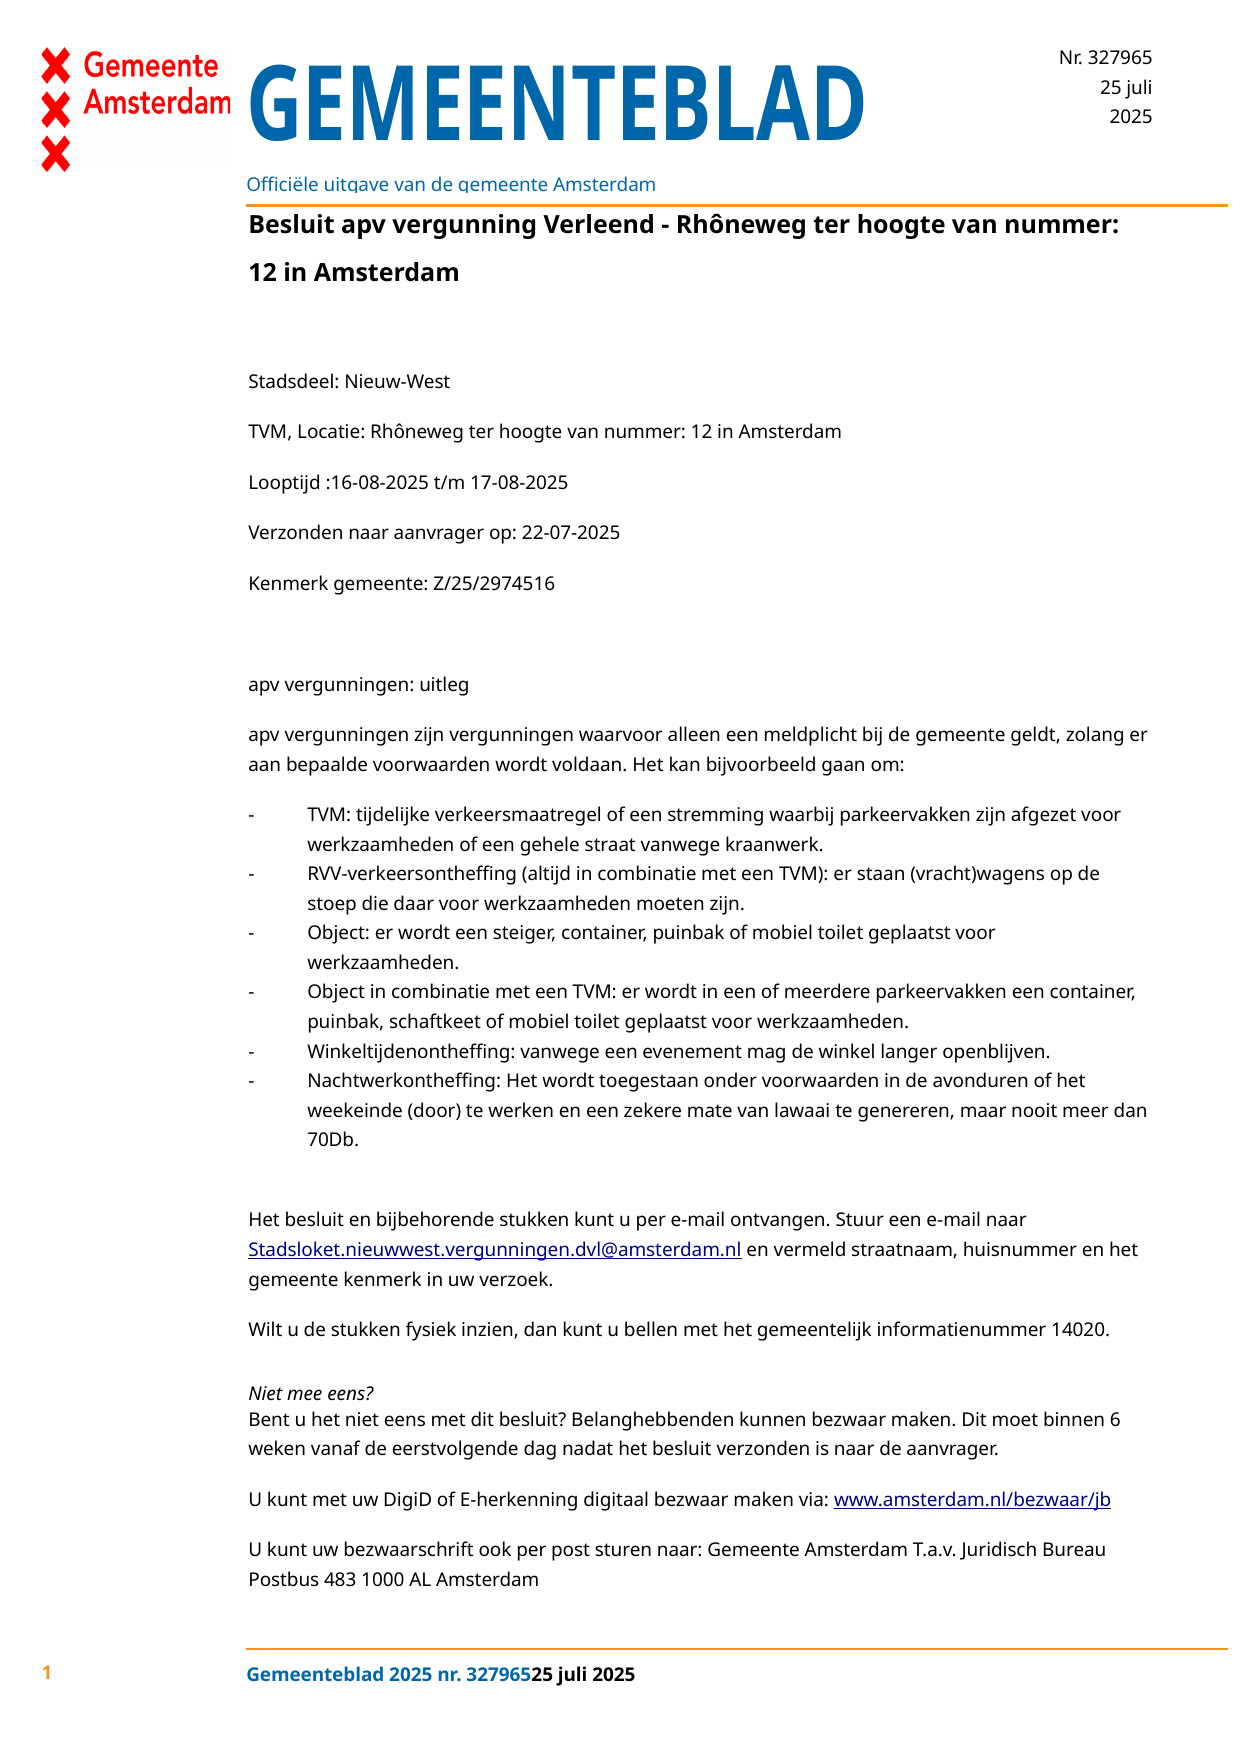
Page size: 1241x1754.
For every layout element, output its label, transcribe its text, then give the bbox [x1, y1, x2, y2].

list Winkeltijdenontheffing: vanwege een evenement mag de winkel langer openblijven. [248, 1038, 1152, 1064]
list RVV-verkeersontheffing (altijd in combinatie met een TVM): er staan (vracht)wagens op de stoep die daar voor werkzaamheden moeten zijn. [248, 860, 1152, 916]
text TVM, Locatie: Rhôneweg ter hoogte van nummer: 12 in Amsterdam [248, 419, 1152, 444]
text U kunt met uw DigiD of E-herkenning digitaal bezwaar maken via: www.amsterdam.nl/bezwaar/jb [248, 1486, 1152, 1512]
list Nachtwerkontheffing: Het wordt toegestaan onder voorwaarden in de avonduren of het weekeinde (door) te werken en een zekere mate van lawaai te genereren, maar nooit meer dan 70Db. [248, 1067, 1152, 1152]
text Kenmerk gemeente: Z/25/2974516 [248, 570, 1152, 596]
text Looptijd :16-08-2025 t/m 17-08-2025 [248, 469, 1152, 495]
list Object: er wordt een steiger, container, puinbak of mobiel toilet geplaatst voor werkzaamheden. [248, 919, 1152, 975]
text Bent u het niet eens met dit besluit? Belanghebbenden kunnen bezwaar maken. Dit moet binnen 6 weken vanaf de eerstvolgende dag nadat het besluit verzonden is naar de aanvrager. [248, 1406, 1152, 1461]
text Besluit apv vergunning Verleend - Rhôneweg ter hoogte van nummer: 12 in Amsterdam [248, 207, 1152, 288]
text Stadsdeel: Nieuw-West [248, 368, 1152, 394]
text Niet mee eens? [248, 1380, 1152, 1406]
text Het besluit en bijbehorende stukken kunt u per e-mail ontvangen. Stuur een e-mail naar Stadsloket.nieuwwest.vergunningen.dvl@amsterdam.nl en vermeld straatnaam, huisnummer en het gemeente kenmerk in uw verzoek. [248, 1207, 1152, 1292]
text apv vergunningen: uitleg [248, 671, 1152, 697]
text apv vergunningen zijn vergunningen waarvoor alleen een meldplicht bij de gemeente geldt, zolang er aan bepaalde voorwaarden wordt voldaan. Het kan bijvoorbeeld gaan om: [248, 721, 1152, 777]
text Verzonden naar aanvrager op: 22-07-2025 [248, 519, 1152, 545]
text Wilt u de stukken fysiek inzien, dan kunt u bellen met het gemeentelijk informatienummer 14020. [248, 1316, 1152, 1342]
picture [41, 47, 231, 172]
list Object in combinatie met een TVM: er wordt in een of meerdere parkeervakken een container, puinbak, schaftkeet of mobiel toilet geplaatst voor werkzaamheden. [248, 979, 1152, 1034]
text U kunt uw bezwaarschrift ook per post sturen naar: Gemeente Amsterdam T.a.v. Juridisch Bureau Postbus 483 1000 AL Amsterdam [248, 1536, 1152, 1592]
list TVM: tijdelijke verkeersmaatregel of een stremming waarbij parkeervakken zijn afgezet voor werkzaamheden of een gehele straat vanwege kraanwerk. [248, 801, 1152, 857]
